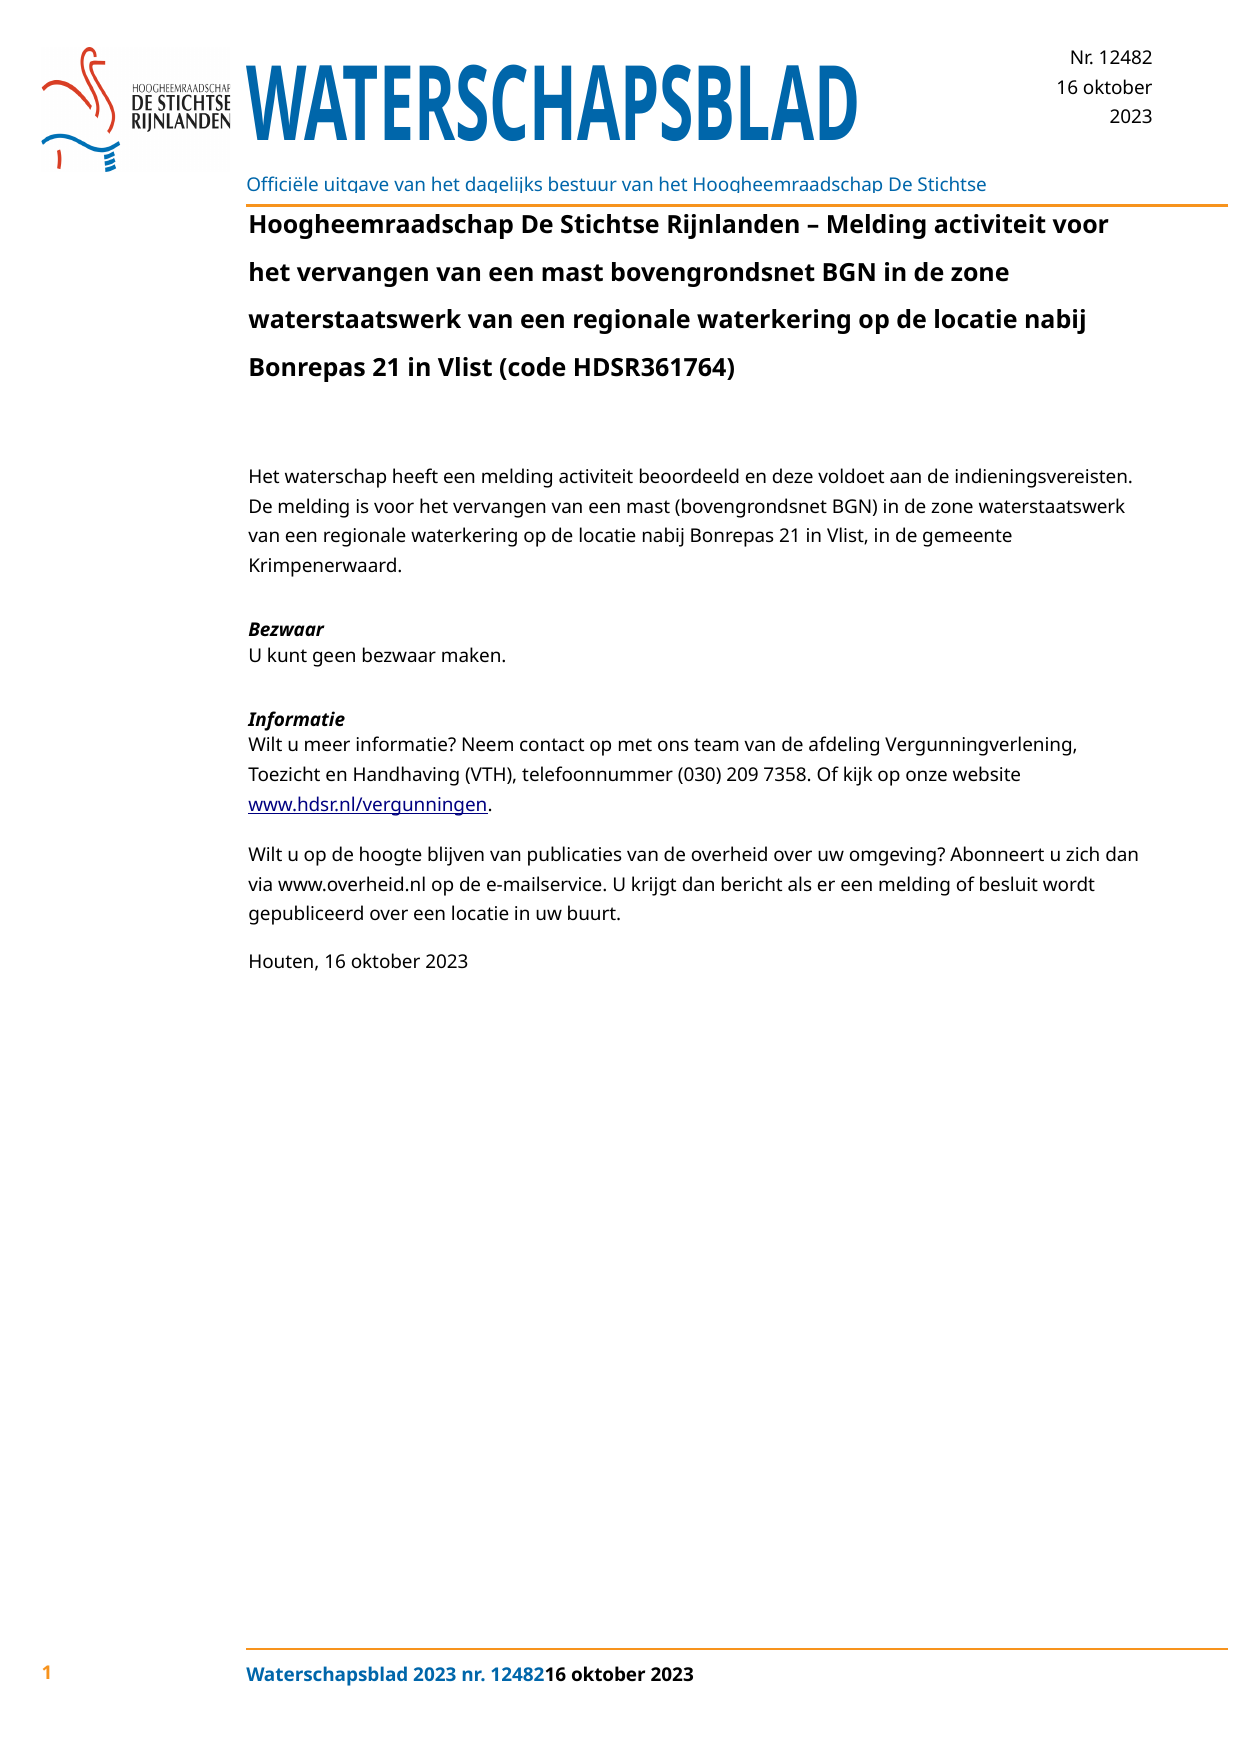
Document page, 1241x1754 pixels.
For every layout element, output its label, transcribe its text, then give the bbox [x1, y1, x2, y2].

text Hoogheemraadschap De Stichtse Rijnlanden – Melding activiteit voor het vervangen van een mast bovengrondsnet BGN in de zone waterstaatswerk van een regionale waterkering op de locatie nabij Bonrepas 21 in Vlist (code HDSR361764) [248, 207, 1152, 384]
text Wilt u meer informatie? Neem contact op met ons team van de afdeling Vergunningverlening, Toezicht en Handhaving (VTH), telefoonnummer (030) 209 7358. Of kijk op onze website www.hdsr.nl/vergunningen. [248, 732, 1152, 817]
text Bezwaar [248, 616, 1152, 642]
text Wilt u op de hoogte blijven van publicaties van de overheid over uw omgeving? Abonneert u zich dan via www.overheid.nl op de e-mailservice. U krijgt dan bericht als er een melding of besluit wordt gepubliceerd over een locatie in uw buurt. [248, 841, 1152, 926]
picture [41, 47, 231, 172]
text Het waterschap heeft een melding activiteit beoordeeld en deze voldoet aan de indieningsvereisten. De melding is voor het vervangen van een mast (bovengrondsnet BGN) in de zone waterstaatswerk van een regionale waterkering op de locatie nabij Bonrepas 21 in Vlist, in de gemeente Krimpenerwaard. [248, 463, 1152, 578]
text Informatie [248, 706, 1152, 732]
text U kunt geen bezwaar maken. [248, 642, 1152, 668]
text Houten, 16 oktober 2023 [248, 948, 1152, 974]
